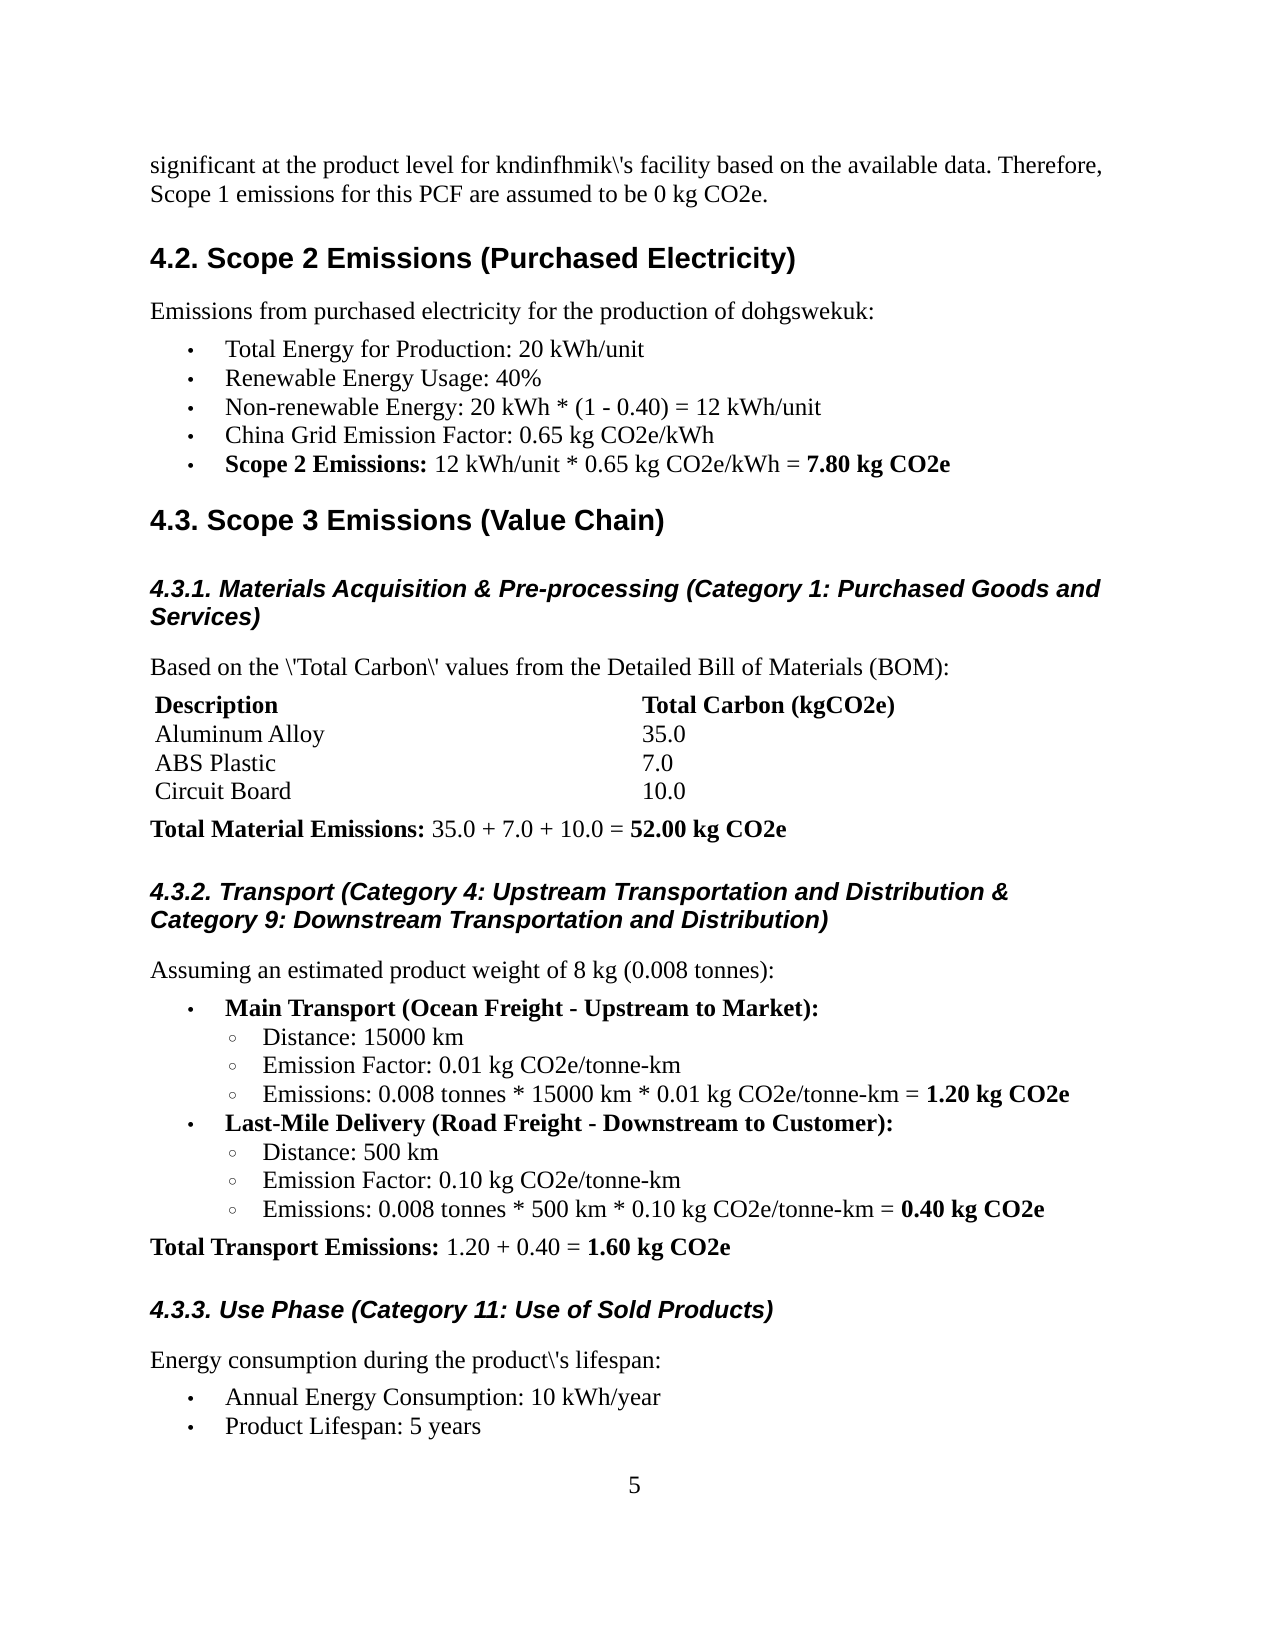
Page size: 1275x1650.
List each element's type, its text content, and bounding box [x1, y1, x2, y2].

list Distance: 500 km [225, 1137, 1125, 1166]
list Emissions: 0.008 tonnes * 500 km * 0.10 kg CO2e/tonne-km = 0.40 kg CO2e [225, 1194, 1125, 1223]
table_cell 7.0 [638, 748, 1125, 776]
table_cell ABS Plastic [150, 748, 637, 776]
text significant at the product level for kndinfhmik\'s facility based on the available data. Therefore, Scope 1 emissions for this PCF are assumed to be 0 kg CO2e. [150, 150, 1125, 207]
subtitle 4.3.2. Transport (Category 4: Upstream Transportation and Distribution & Category 9: Downstream Transportation and Distribution) [150, 877, 1125, 934]
table_cell 10.0 [638, 776, 1125, 805]
list Emission Factor: 0.01 kg CO2e/tonne-km [225, 1051, 1125, 1079]
subtitle 4.3.1. Materials Acquisition & Pre-processing (Category 1: Purchased Goods and Services) [150, 574, 1125, 631]
list Emission Factor: 0.10 kg CO2e/tonne-km [225, 1166, 1125, 1194]
subtitle 4.3.3. Use Phase (Category 11: Use of Sold Products) [150, 1295, 1125, 1323]
list Scope 2 Emissions: 12 kWh/unit * 0.65 kg CO2e/kWh = 7.80 kg CO2e [187, 449, 1125, 478]
text Assuming an estimated product weight of 8 kg (0.008 tonnes): [150, 955, 1125, 984]
list China Grid Emission Factor: 0.65 kg CO2e/kWh [187, 420, 1125, 449]
text Emissions from purchased electricity for the production of dohgswekuk: [150, 296, 1125, 325]
list Last-Mile Delivery (Road Freight - Downstream to Customer): [187, 1108, 1125, 1137]
list Renewable Energy Usage: 40% [187, 363, 1125, 392]
list Product Lifespan: 5 years [187, 1411, 1125, 1440]
list Distance: 15000 km [225, 1022, 1125, 1051]
subtitle 4.2. Scope 2 Emissions (Purchased Electricity) [150, 241, 1125, 275]
list Annual Energy Consumption: 10 kWh/year [187, 1382, 1125, 1411]
text Total Material Emissions: 35.0 + 7.0 + 10.0 = 52.00 kg CO2e [150, 814, 1125, 843]
list Emissions: 0.008 tonnes * 15000 km * 0.01 kg CO2e/tonne-km = 1.20 kg CO2e [225, 1079, 1125, 1108]
table_cell Circuit Board [150, 776, 637, 805]
table_header Description [150, 690, 637, 719]
table_header Total Carbon (kgCO2e) [638, 690, 1125, 719]
table_cell 35.0 [638, 719, 1125, 748]
text Total Transport Emissions: 1.20 + 0.40 = 1.60 kg CO2e [150, 1232, 1125, 1261]
list Main Transport (Ocean Freight - Upstream to Market): [187, 993, 1125, 1022]
text Energy consumption during the product\'s lifespan: [150, 1345, 1125, 1373]
list Total Energy for Production: 20 kWh/unit [187, 334, 1125, 363]
table_cell Aluminum Alloy [150, 719, 637, 748]
subtitle 4.3. Scope 3 Emissions (Value Chain) [150, 503, 1125, 536]
text Based on the \'Total Carbon\' values from the Detailed Bill of Materials (BOM): [150, 652, 1125, 681]
list Non-renewable Energy: 20 kWh * (1 - 0.40) = 12 kWh/unit [187, 392, 1125, 420]
